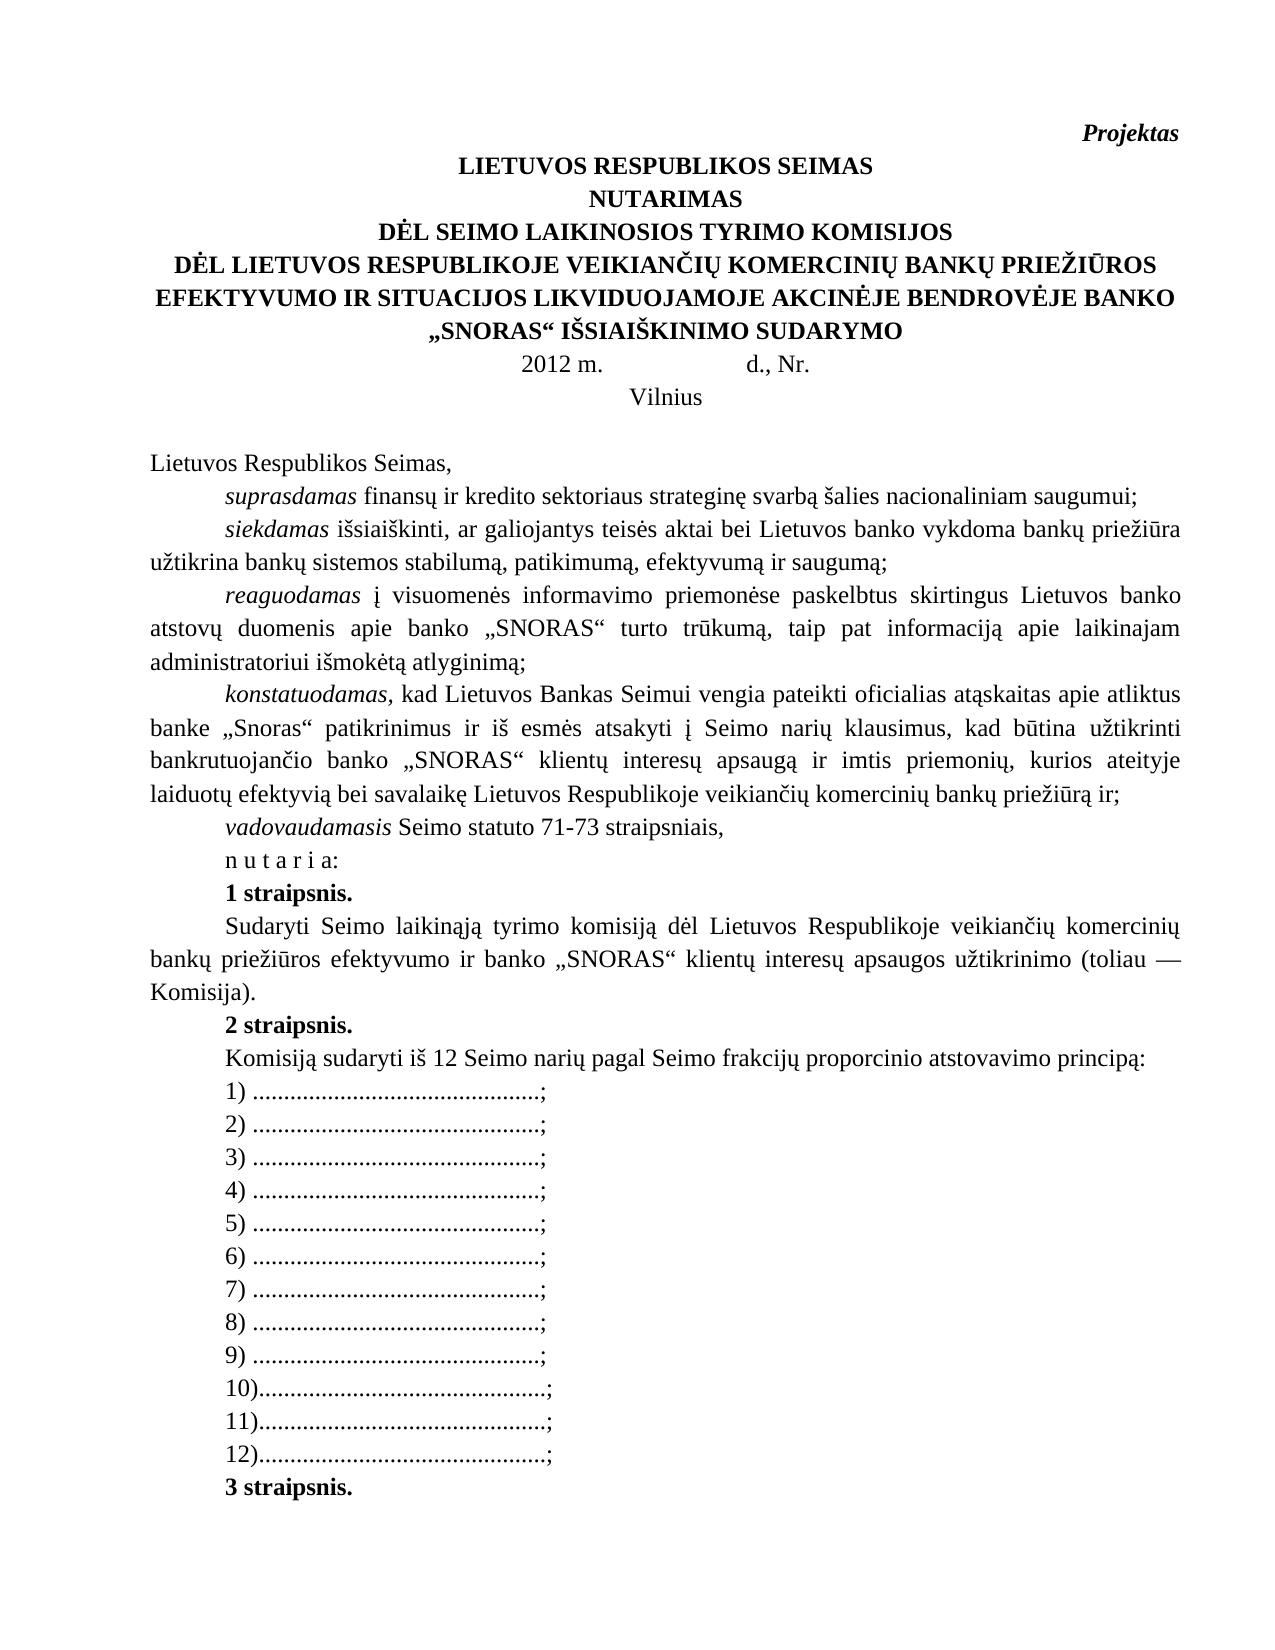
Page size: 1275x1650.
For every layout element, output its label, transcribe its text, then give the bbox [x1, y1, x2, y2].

text 2012 m. d., Nr. [150, 349, 1181, 378]
text Lietuvos Respublikos Seimas, [150, 448, 1181, 477]
text 2) ..............................................; [150, 1109, 1181, 1138]
text DĖL SEIMO LAIKINOSIOS TYRIMO KOMISIJOS [150, 217, 1181, 246]
text 6) ..............................................; [150, 1241, 1181, 1270]
text NUTARIMAS [150, 184, 1181, 213]
text vadovaudamasis Seimo statuto 71-73 straipsniais, [150, 812, 1181, 840]
text 8) ..............................................; [150, 1307, 1181, 1336]
text 1) ..............................................; [150, 1076, 1181, 1104]
text 9) ..............................................; [150, 1340, 1181, 1369]
text 5) ..............................................; [150, 1208, 1181, 1237]
text n u t a r i a: [150, 845, 1181, 873]
text LIETUVOS RESPUBLIKOS SEIMAS [150, 151, 1181, 180]
text Projektas [150, 118, 1181, 147]
text 3) ..............................................; [150, 1142, 1181, 1171]
text 11)..............................................; [150, 1406, 1181, 1435]
text Komisiją sudaryti iš 12 Seimo narių pagal Seimo frakcijų proporcinio atstovavimo principą: [150, 1043, 1181, 1072]
text Sudaryti Seimo laikinąją tyrimo komisiją dėl Lietuvos Respublikoje veikiančių komercinių bankų priežiūros efektyvumo ir banko „Snoras“ klientų interesų apsaugos užtikrinimo (toliau — Komisija). [150, 911, 1181, 1006]
text siekdamas išsiaiškinti, ar galiojantys teisės aktai bei Lietuvos banko vykdoma bankų priežiūra užtikrina bankų sistemos stabilumą, patikimumą, efektyvumą ir saugumą; [150, 514, 1181, 576]
text DĖL LIETUVOS RESPUBLIKOJE VEIKIANČIŲ KOMERCINIŲ BANKŲ PRIEŽIŪROS EFEKTYVUMO IR SITUACIJOS LIKVIDUOJAMOJE AKCINĖJE BENDROVĖJE BANKO „SNORAS“ IŠSIAIŠKINIMO SUDARYMO [150, 250, 1181, 345]
text 12)..............................................; [150, 1439, 1181, 1468]
text 7) ..............................................; [150, 1274, 1181, 1303]
text konstatuodamas, kad Lietuvos Bankas Seimui vengia pateikti oficialias atąskaitas apie atliktus banke „Snoras“ patikrinimus ir iš esmės atsakyti į Seimo narių klausimus, kad būtina užtikrinti bankrutuojančio banko „Snoras“ klientų interesų apsaugą ir imtis priemonių, kurios ateityje laiduotų efektyvią bei savalaikę Lietuvos Respublikoje veikiančių komercinių bankų priežiūrą ir; [150, 679, 1181, 807]
text 2 straipsnis. [150, 1010, 1181, 1038]
text Vilnius [150, 382, 1181, 411]
text 1 straipsnis. [150, 878, 1181, 906]
text suprasdamas finansų ir kredito sektoriaus strateginę svarbą šalies nacionaliniam saugumui; [150, 481, 1181, 510]
text 4) ..............................................; [150, 1175, 1181, 1204]
text 10)..............................................; [150, 1373, 1181, 1402]
text 3 straipsnis. [150, 1472, 1181, 1501]
text reaguodamas į visuomenės informavimo priemonėse paskelbtus skirtingus Lietuvos banko atstovų duomenis apie banko „SNORAS“ turto trūkumą, taip pat informaciją apie laikinajam administratoriui išmokėtą atlyginimą; [150, 581, 1181, 675]
